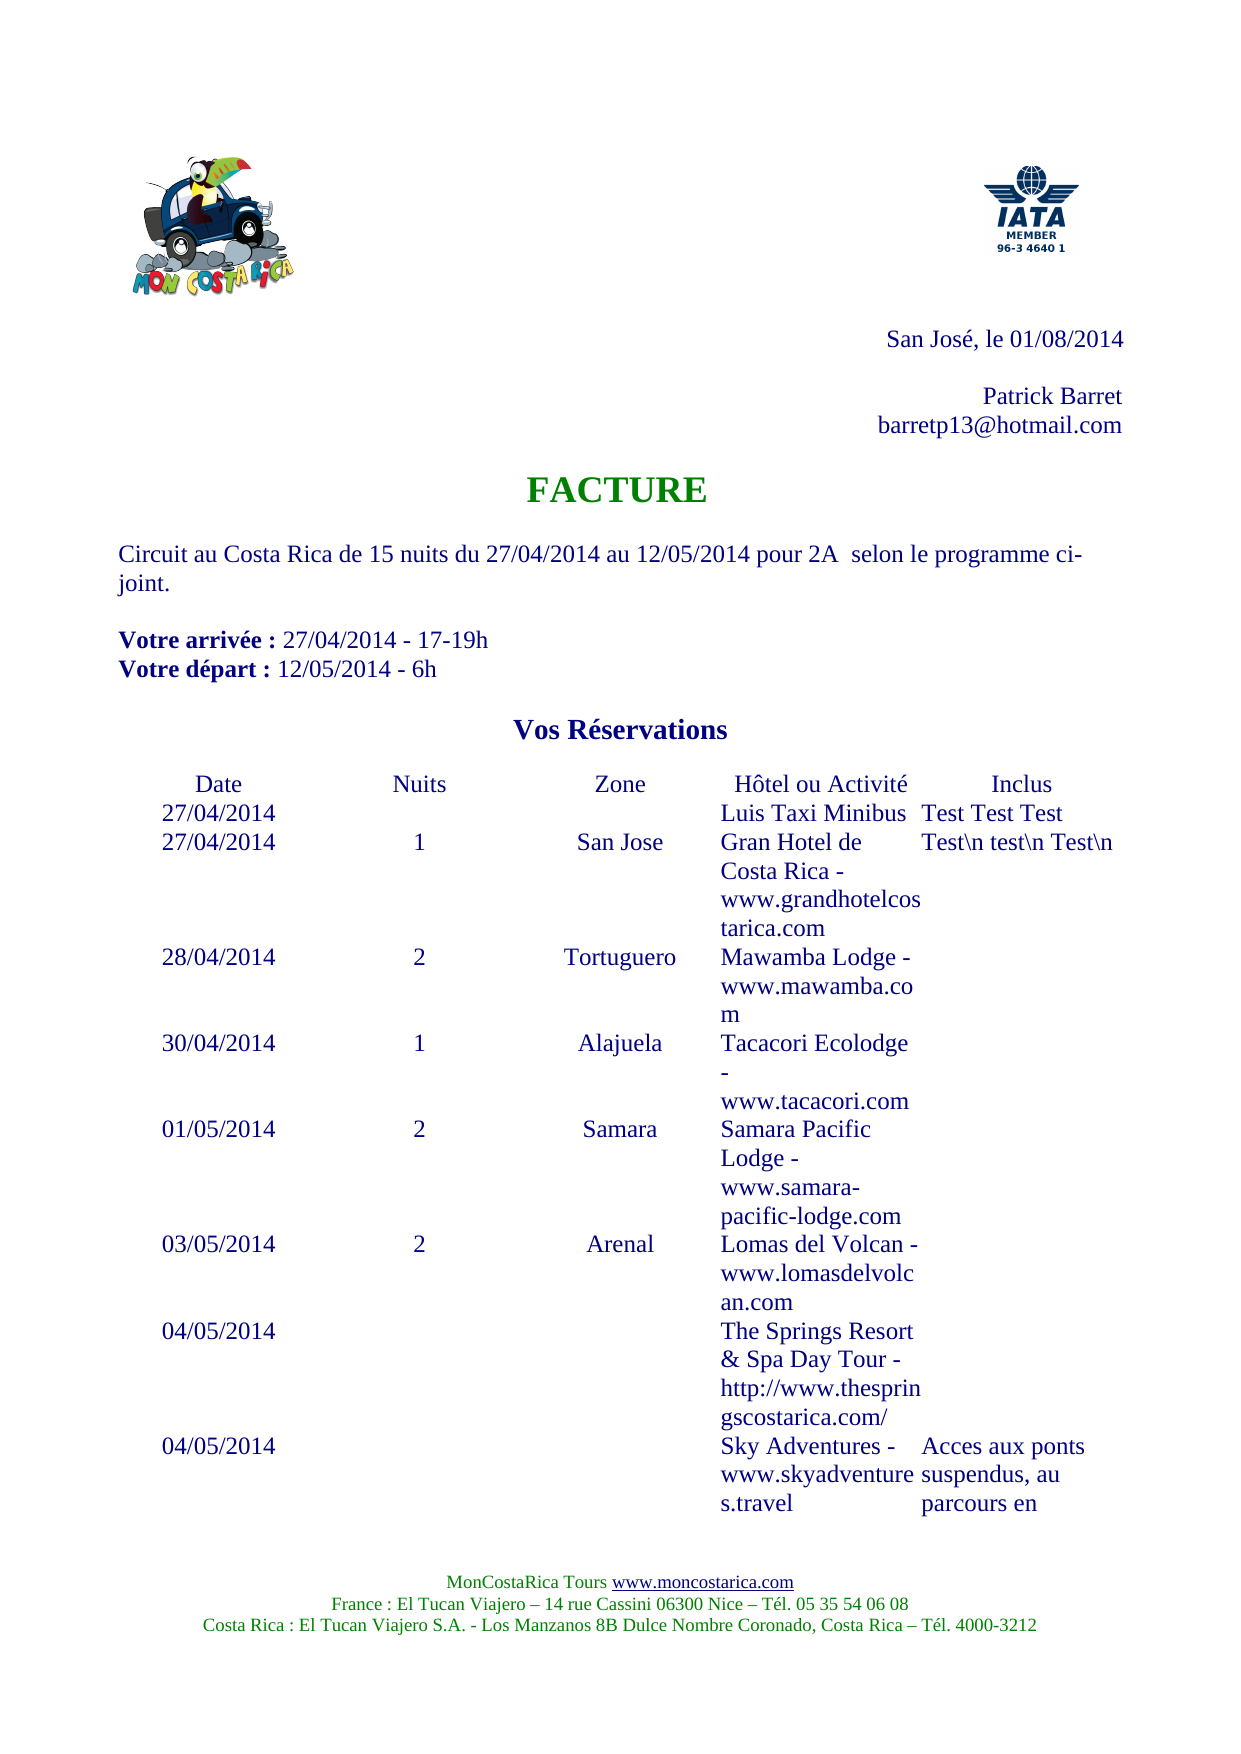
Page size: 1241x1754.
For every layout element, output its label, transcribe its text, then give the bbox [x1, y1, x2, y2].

table_cell Samara [520, 1115, 720, 1229]
text FACTURE [118, 467, 1122, 511]
table_cell Sky Adventures - www.skyadventures.travel [720, 1431, 921, 1517]
table_header [620, 118, 1122, 254]
table_cell [921, 1316, 1122, 1431]
table_cell 27/04/2014 [118, 827, 319, 942]
table_cell Test\n test\n Test\n [921, 827, 1122, 942]
table_cell [520, 798, 720, 827]
table_cell Test Test Test [921, 798, 1122, 827]
table_cell [921, 942, 1122, 1028]
text Vos Réservations [118, 712, 1122, 745]
text San José, le 01/08/2014 [118, 324, 1123, 352]
table_cell San Jose [520, 827, 720, 942]
table_header Date [118, 770, 319, 798]
table_cell 30/04/2014 [118, 1028, 319, 1114]
table_cell [921, 1230, 1122, 1316]
table_cell [520, 1431, 720, 1517]
table_header [118, 130, 620, 324]
table_cell Mawamba Lodge - www.mawamba.com [720, 942, 921, 1028]
table_cell Luis Taxi Minibus [720, 798, 921, 827]
text Votre arrivée : 27/04/2014 - 17-19h [118, 626, 1122, 654]
table_cell [921, 1115, 1122, 1229]
table_cell 04/05/2014 [118, 1431, 319, 1517]
table_cell Lomas del Volcan - www.lomasdelvolcan.com [720, 1230, 921, 1316]
table_cell 27/04/2014 [118, 798, 319, 827]
table_cell Alajuela [520, 1028, 720, 1114]
table_header Hôtel ou Activité [720, 770, 921, 798]
table_cell The Springs Resort & Spa Day Tour - http://www.thespringscostarica.com/ [720, 1316, 921, 1431]
table_cell Tortuguero [520, 942, 720, 1028]
table_cell [319, 1431, 519, 1517]
table_cell Gran Hotel de Costa Rica - www.grandhotelcostarica.com [720, 827, 921, 942]
table_cell 28/04/2014 [118, 942, 319, 1028]
table_cell Samara Pacific Lodge - www.samara-pacific-lodge.com [720, 1115, 921, 1229]
table_cell Acces aux ponts suspendus, au parcours en [921, 1431, 1122, 1517]
table_cell 03/05/2014 [118, 1230, 319, 1316]
table_cell 1 [319, 827, 519, 942]
text barretp13@hotmail.com [118, 410, 1122, 439]
table_cell Tacacori Ecolodge - www.tacacori.com [720, 1028, 921, 1114]
table_header Nuits [319, 770, 519, 798]
table_header [620, 255, 1122, 324]
table_cell 1 [319, 1028, 519, 1114]
picture [983, 166, 1080, 255]
picture [120, 129, 306, 307]
table_header [118, 118, 620, 129]
table_cell [520, 1316, 720, 1431]
table_cell 2 [319, 942, 519, 1028]
table_cell 01/05/2014 [118, 1115, 319, 1229]
text Votre départ : 12/05/2014 - 6h [118, 654, 1122, 683]
table_cell 2 [319, 1115, 519, 1229]
table_cell [921, 1028, 1122, 1114]
table_cell 04/05/2014 [118, 1316, 319, 1431]
table_header Zone [520, 770, 720, 798]
text Patrick Barret [118, 381, 1122, 410]
table_cell [319, 1316, 519, 1431]
table_cell Arenal [520, 1230, 720, 1316]
table_cell [319, 798, 519, 827]
text Circuit au Costa Rica de 15 nuits du 27/04/2014 au 12/05/2014 pour 2A selon le programme ci-joint. [118, 539, 1122, 597]
table_cell 2 [319, 1230, 519, 1316]
table_header Inclus [921, 770, 1122, 798]
